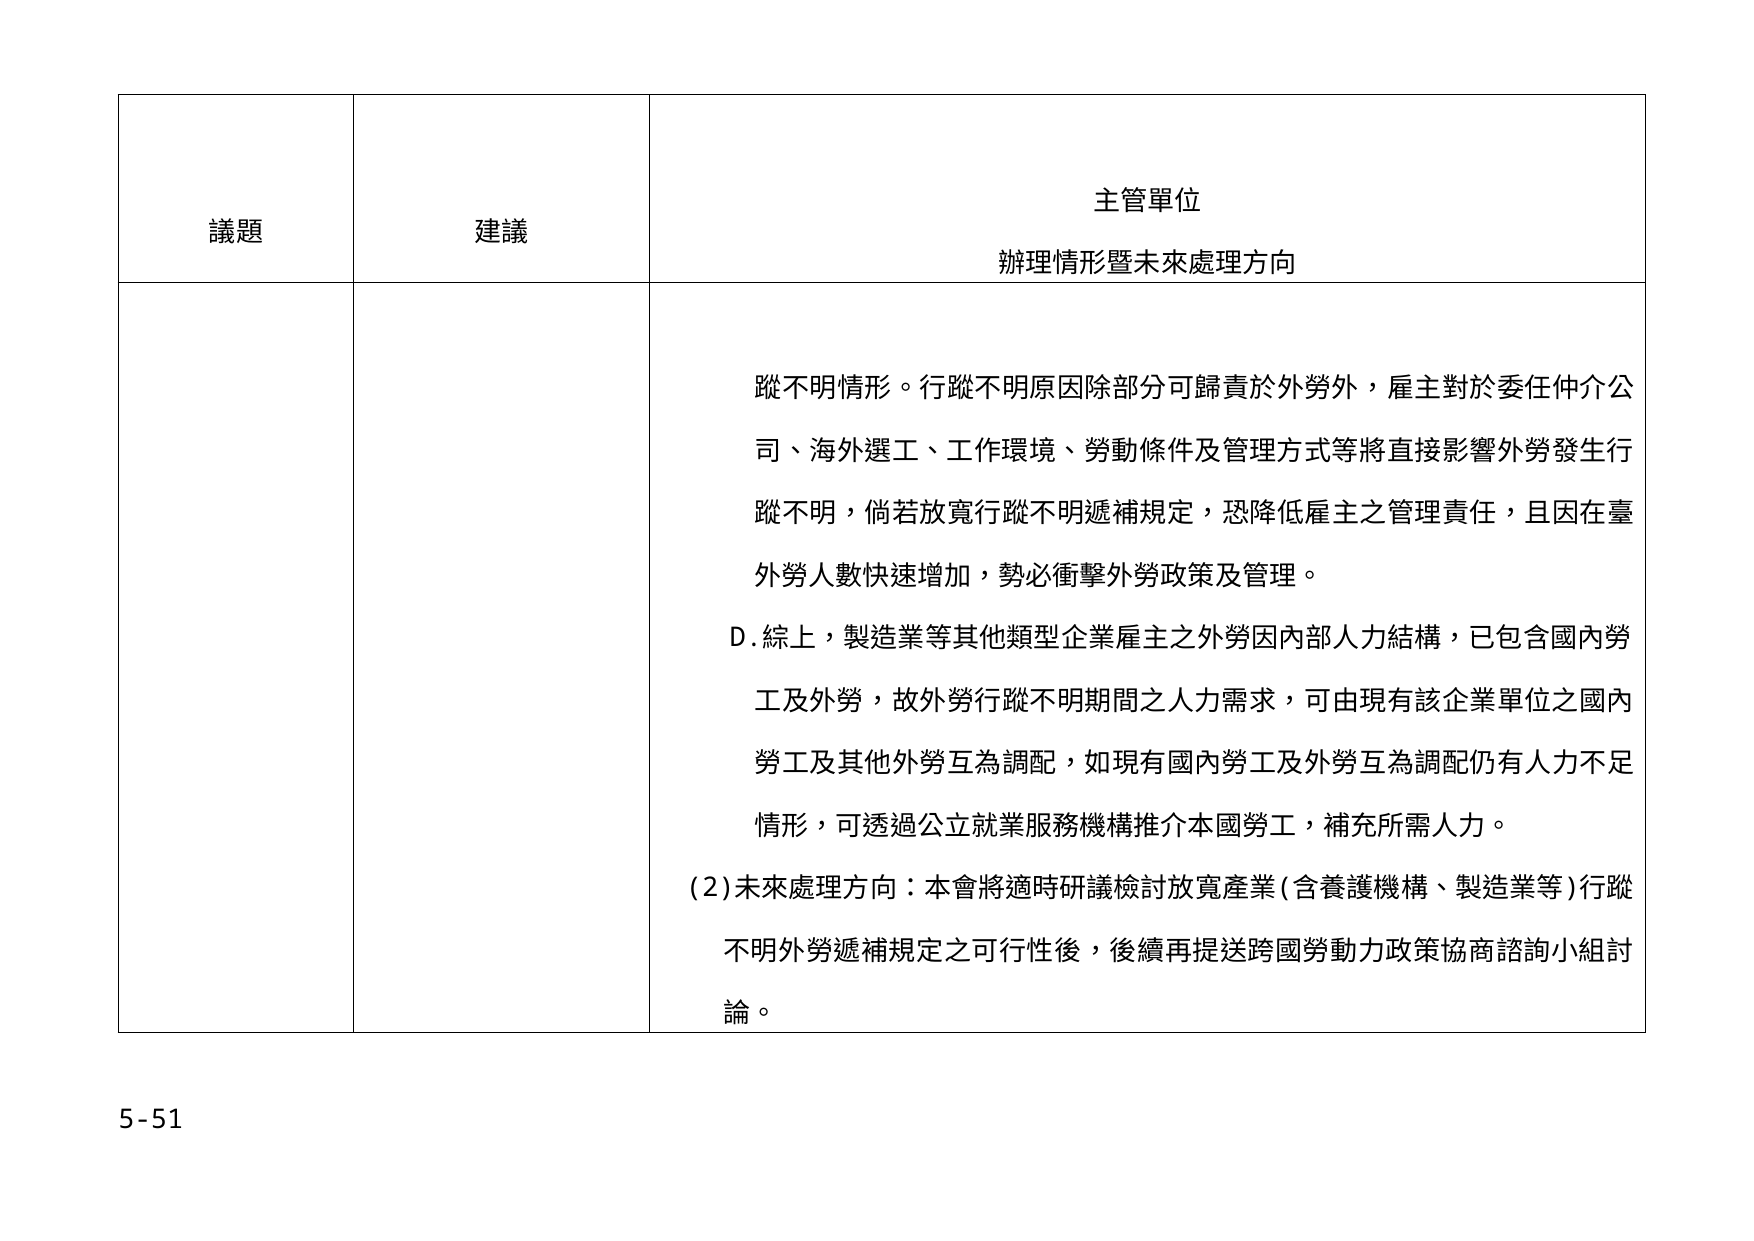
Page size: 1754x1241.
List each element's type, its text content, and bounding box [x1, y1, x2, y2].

table_cell 蹤不明情形。行蹤不明原因除部分可歸責於外勞外，雇主對於委任仲介公司、海外選工、工作環境、勞動條件及管理方式等將直接影響外勞發生行蹤不明，倘若放寬行蹤不明遞補規定，恐降低雇主之管理責任，且因在臺外勞人數快速增加，勢必衝擊外勞政策及管理。 D.綜上，製造業等其他類型企業雇主之外勞因內部人力結構，已包含國內勞工及外勞，故外勞行蹤不明期間之人力需求，可由現有該企業單位之國內勞工及其他外勞互為調配，如現有國內勞工及外勞互為調配仍有人力不足情形，可透過公立就業服務機構推介本國勞工，補充所需人力。 (2)未來處理方向：本會將適時研議檢討放寬產業(含養護機構、製造業等)行蹤不明外勞遞補規定之可行性後，後續再提送跨國勞動力政策協商諮詢小組討論。 [650, 283, 1645, 1032]
table_cell [119, 283, 353, 1032]
table_header 議題 [119, 95, 353, 282]
table_header 主管單位 辦理情形暨未來處理方向 [650, 95, 1645, 282]
table_header 建議 [354, 95, 649, 282]
table_cell [354, 283, 649, 1032]
